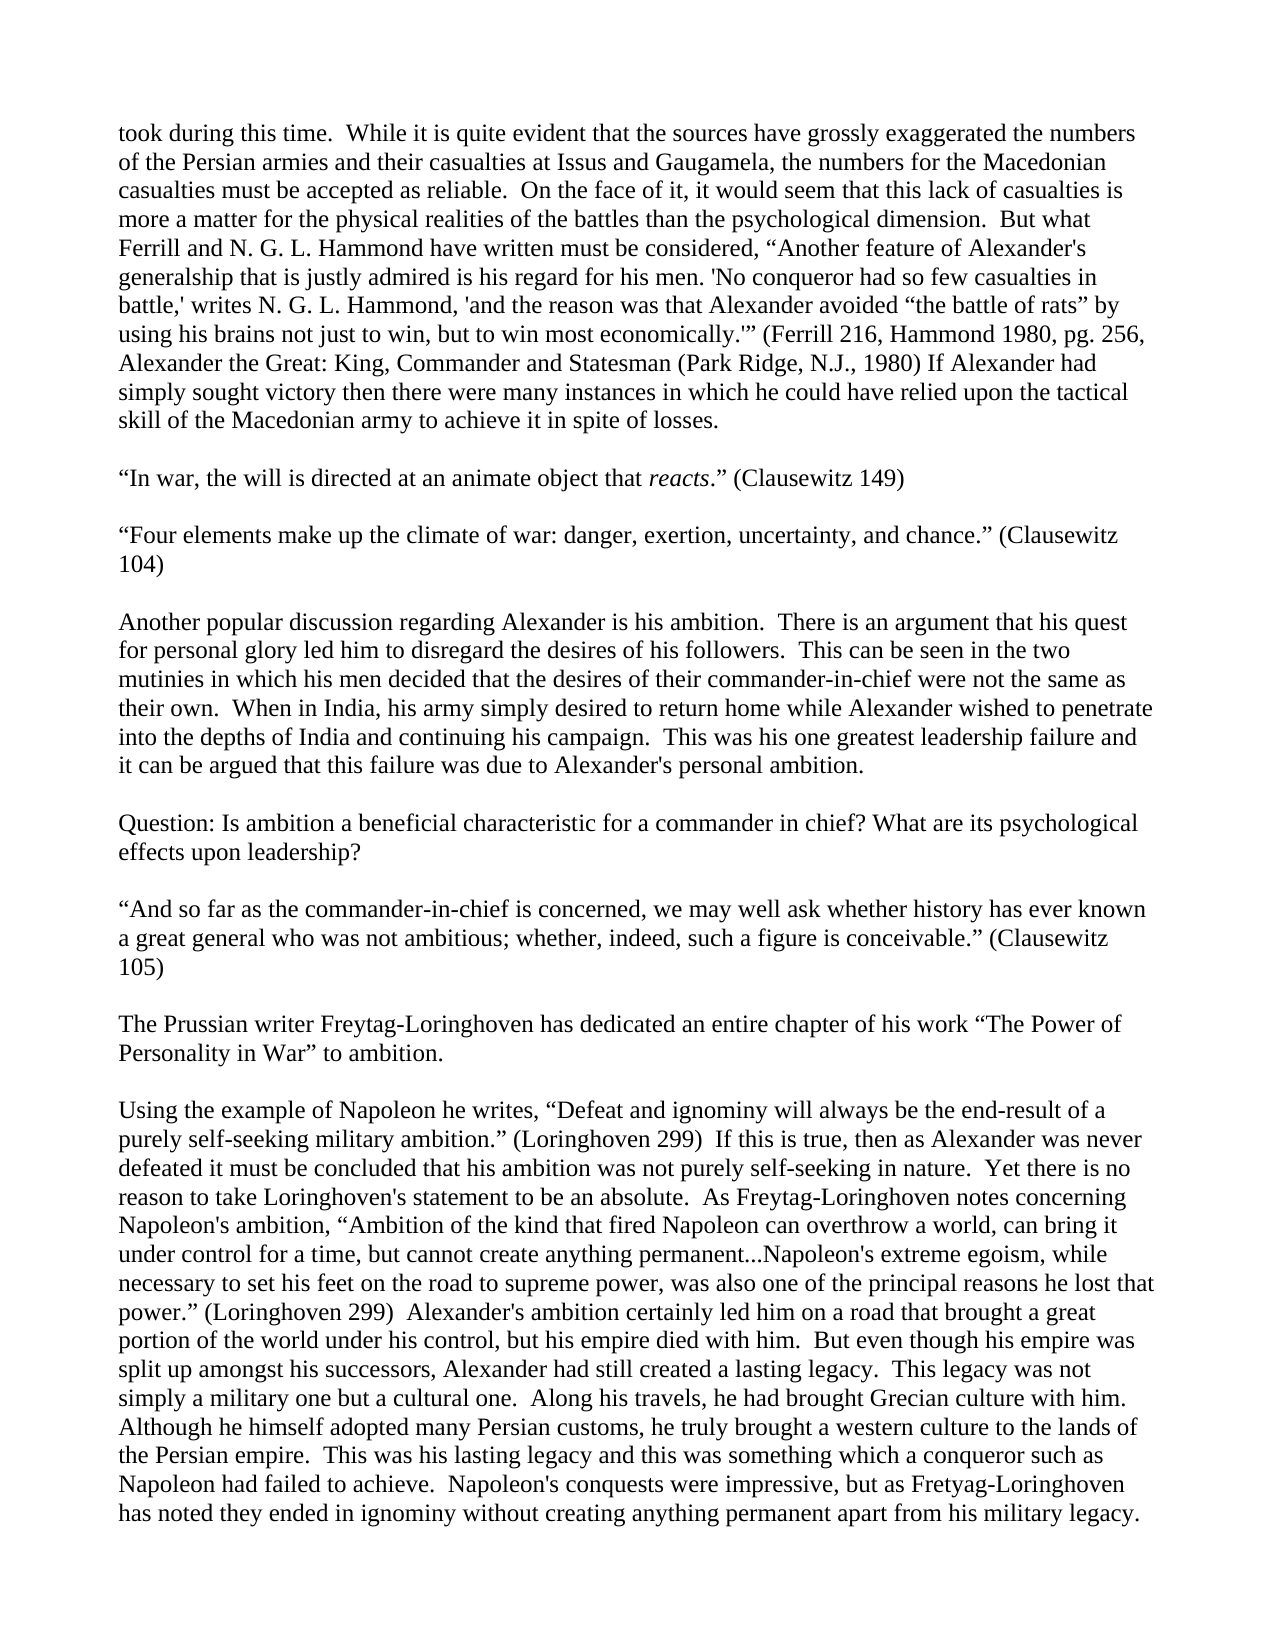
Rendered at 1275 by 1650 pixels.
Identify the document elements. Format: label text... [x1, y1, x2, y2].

text “Four elements make up the climate of war: danger, exertion, uncertainty, and chance.” (Clausewitz 104) [118, 521, 1157, 578]
text “In war, the will is directed at an animate object that reacts.” (Clausewitz 149) [118, 463, 1157, 492]
text Question: Is ambition a beneficial characteristic for a commander in chief? What are its psychological effects upon leadership? [118, 808, 1157, 866]
text The Prussian writer Freytag-Loringhoven has dedicated an entire chapter of his work “The Power of Personality in War” to ambition. [118, 1009, 1157, 1067]
text took during this time. While it is quite evident that the sources have grossly exaggerated the numbers of the Persian armies and their casualties at Issus and Gaugamela, the numbers for the Macedonian casualties must be accepted as reliable. On the face of it, it would seem that this lack of casualties is more a matter for the physical realities of the battles than the psychological dimension. But what Ferrill and N. G. L. Hammond have written must be considered, “Another feature of Alexander's generalship that is justly admired is his regard for his men. 'No conqueror had so few casualties in battle,' writes N. G. L. Hammond, 'and the reason was that Alexander avoided “the battle of rats” by using his brains not just to win, but to win most economically.'” (Ferrill 216, Hammond 1980, pg. 256, Alexander the Great: King, Commander and Statesman (Park Ridge, N.J., 1980) If Alexander had simply sought victory then there were many instances in which he could have relied upon the tactical skill of the Macedonian army to achieve it in spite of losses. [118, 118, 1157, 434]
text “And so far as the commander-in-chief is concerned, we may well ask whether history has ever known a great general who was not ambitious; whether, indeed, such a figure is conceivable.” (Clausewitz 105) [118, 894, 1157, 981]
text Another popular discussion regarding Alexander is his ambition. There is an argument that his quest for personal glory led him to disregard the desires of his followers. This can be seen in the two mutinies in which his men decided that the desires of their commander-in-chief were not the same as their own. When in India, his army simply desired to return home while Alexander wished to penetrate into the depths of India and continuing his campaign. This was his one greatest leadership failure and it can be argued that this failure was due to Alexander's personal ambition. [118, 607, 1157, 779]
text Using the example of Napoleon he writes, “Defeat and ignominy will always be the end-result of a purely self-seeking military ambition.” (Loringhoven 299) If this is true, then as Alexander was never defeated it must be concluded that his ambition was not purely self-seeking in nature. Yet there is no reason to take Loringhoven's statement to be an absolute. As Freytag-Loringhoven notes concerning Napoleon's ambition, “Ambition of the kind that fired Napoleon can overthrow a world, can bring it under control for a time, but cannot create anything permanent...Napoleon's extreme egoism, while necessary to set his feet on the road to supreme power, was also one of the principal reasons he lost that power.” (Loringhoven 299) Alexander's ambition certainly led him on a road that brought a great portion of the world under his control, but his empire died with him. But even though his empire was split up amongst his successors, Alexander had still created a lasting legacy. This legacy was not simply a military one but a cultural one. Along his travels, he had brought Grecian culture with him. Although he himself adopted many Persian customs, he truly brought a western culture to the lands of the Persian empire. This was his lasting legacy and this was something which a conqueror such as Napoleon had failed to achieve. Napoleon's conquests were impressive, but as Fretyag-Loringhoven has noted they ended in ignominy without creating anything permanent apart from his military legacy. [118, 1096, 1157, 1527]
